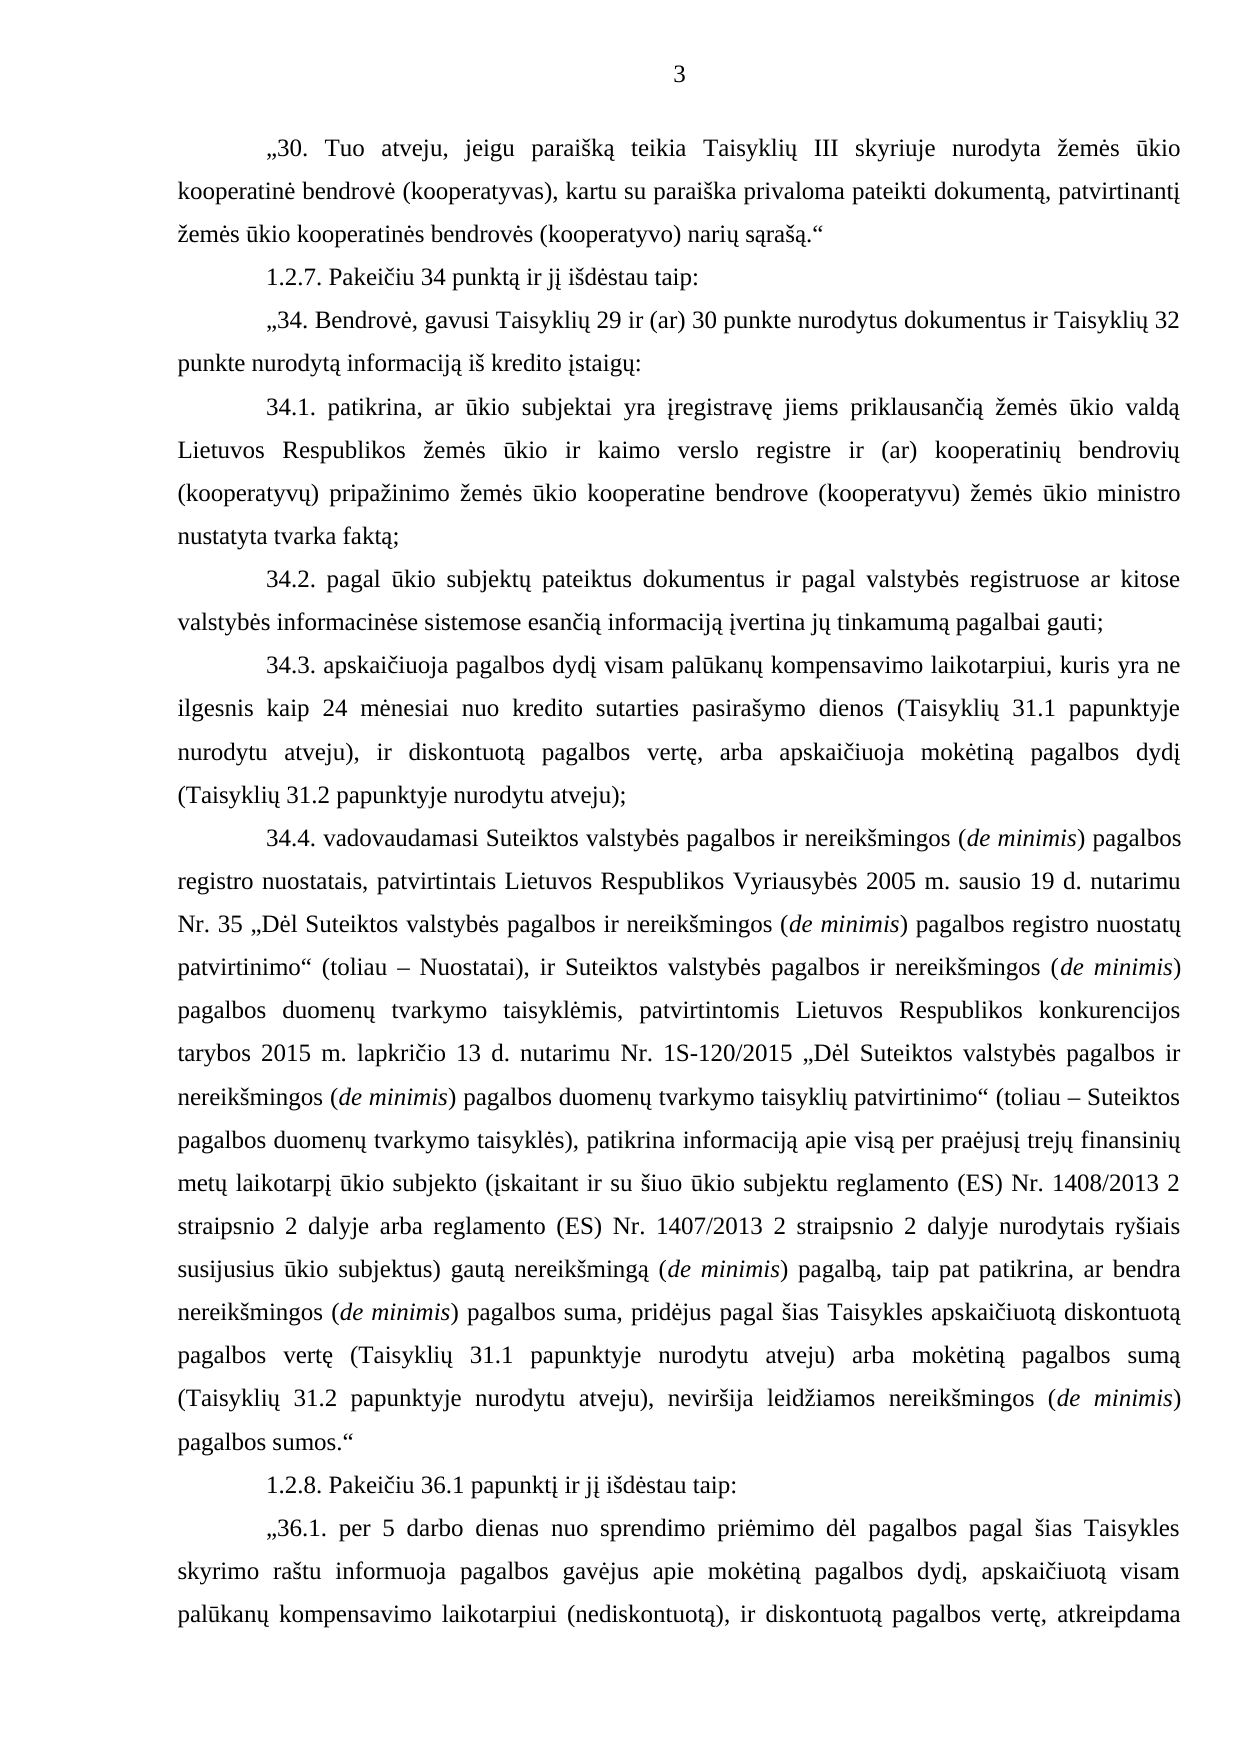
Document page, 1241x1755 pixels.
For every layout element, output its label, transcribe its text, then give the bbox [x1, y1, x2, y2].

text „36.1. per 5 darbo dienas nuo sprendimo priėmimo dėl pagalbos pagal šias Taisykles skyrimo raštu informuoja pagalbos gavėjus apie mokėtiną pagalbos dydį, apskaičiuotą visam palūkanų kompensavimo laikotarpiui (nediskontuotą), ir diskontuotą pagalbos vertę, atkreipdama [177, 1513, 1181, 1628]
text 34.2. pagal ūkio subjektų pateiktus dokumentus ir pagal valstybės registruose ar kitose valstybės informacinėse sistemose esančią informaciją įvertina jų tinkamumą pagalbai gauti; [177, 564, 1181, 636]
text 34.4. vadovaudamasi Suteiktos valstybės pagalbos ir nereikšmingos (de minimis) pagalbos registro nuostatais, patvirtintais Lietuvos Respublikos Vyriausybės 2005 m. sausio 19 d. nutarimu Nr. 35 „Dėl Suteiktos valstybės pagalbos ir nereikšmingos (de minimis) pagalbos registro nuostatų patvirtinimo“ (toliau – Nuostatai), ir Suteiktos valstybės pagalbos ir nereikšmingos (de minimis) pagalbos duomenų tvarkymo taisyklėmis, patvirtintomis Lietuvos Respublikos konkurencijos tarybos 2015 m. lapkričio 13 d. nutarimu Nr. 1S-120/2015 „Dėl Suteiktos valstybės pagalbos ir nereikšmingos (de minimis) pagalbos duomenų tvarkymo taisyklių patvirtinimo“ (toliau – Suteiktos pagalbos duomenų tvarkymo taisyklės), patikrina informaciją apie visą per praėjusį trejų finansinių metų laikotarpį ūkio subjekto (įskaitant ir su šiuo ūkio subjektu reglamento (ES) Nr. 1408/2013 2 straipsnio 2 dalyje arba reglamento (ES) Nr. 1407/2013 2 straipsnio 2 dalyje nurodytais ryšiais susijusius ūkio subjektus) gautą nereikšmingą (de minimis) pagalbą, taip pat patikrina, ar bendra nereikšmingos (de minimis) pagalbos suma, pridėjus pagal šias Taisykles apskaičiuotą diskontuotą pagalbos vertę (Taisyklių 31.1 papunktyje nurodytu atveju) arba mokėtiną pagalbos sumą (Taisyklių 31.2 papunktyje nurodytu atveju), neviršija leidžiamos nereikšmingos (de minimis) pagalbos sumos.“ [177, 823, 1181, 1455]
text 34.3. apskaičiuoja pagalbos dydį visam palūkanų kompensavimo laikotarpiui, kuris yra ne ilgesnis kaip 24 mėnesiai nuo kredito sutarties pasirašymo dienos (Taisyklių 31.1 papunktyje nurodytu atveju), ir diskontuotą pagalbos vertę, arba apskaičiuoja mokėtiną pagalbos dydį (Taisyklių 31.2 papunktyje nurodytu atveju); [177, 650, 1181, 808]
text 1.2.7. Pakeičiu 34 punktą ir jį išdėstau taip: [177, 262, 1181, 291]
text 1.2.8. Pakeičiu 36.1 papunktį ir jį išdėstau taip: [177, 1470, 1181, 1498]
text „30. Tuo atveju, jeigu paraišką teikia Taisyklių III skyriuje nurodyta žemės ūkio kooperatinė bendrovė (kooperatyvas), kartu su paraiška privaloma pateikti dokumentą, patvirtinantį žemės ūkio kooperatinės bendrovės (kooperatyvo) narių sąrašą.“ [177, 133, 1181, 248]
text 34.1. patikrina, ar ūkio subjektai yra įregistravę jiems priklausančią žemės ūkio valdą Lietuvos Respublikos žemės ūkio ir kaimo verslo registre ir (ar) kooperatinių bendrovių (kooperatyvų) pripažinimo žemės ūkio kooperatine bendrove (kooperatyvu) žemės ūkio ministro nustatyta tvarka faktą; [177, 392, 1181, 550]
text „34. Bendrovė, gavusi Taisyklių 29 ir (ar) 30 punkte nurodytus dokumentus ir Taisyklių 32 punkte nurodytą informaciją iš kredito įstaigų: [177, 305, 1181, 377]
